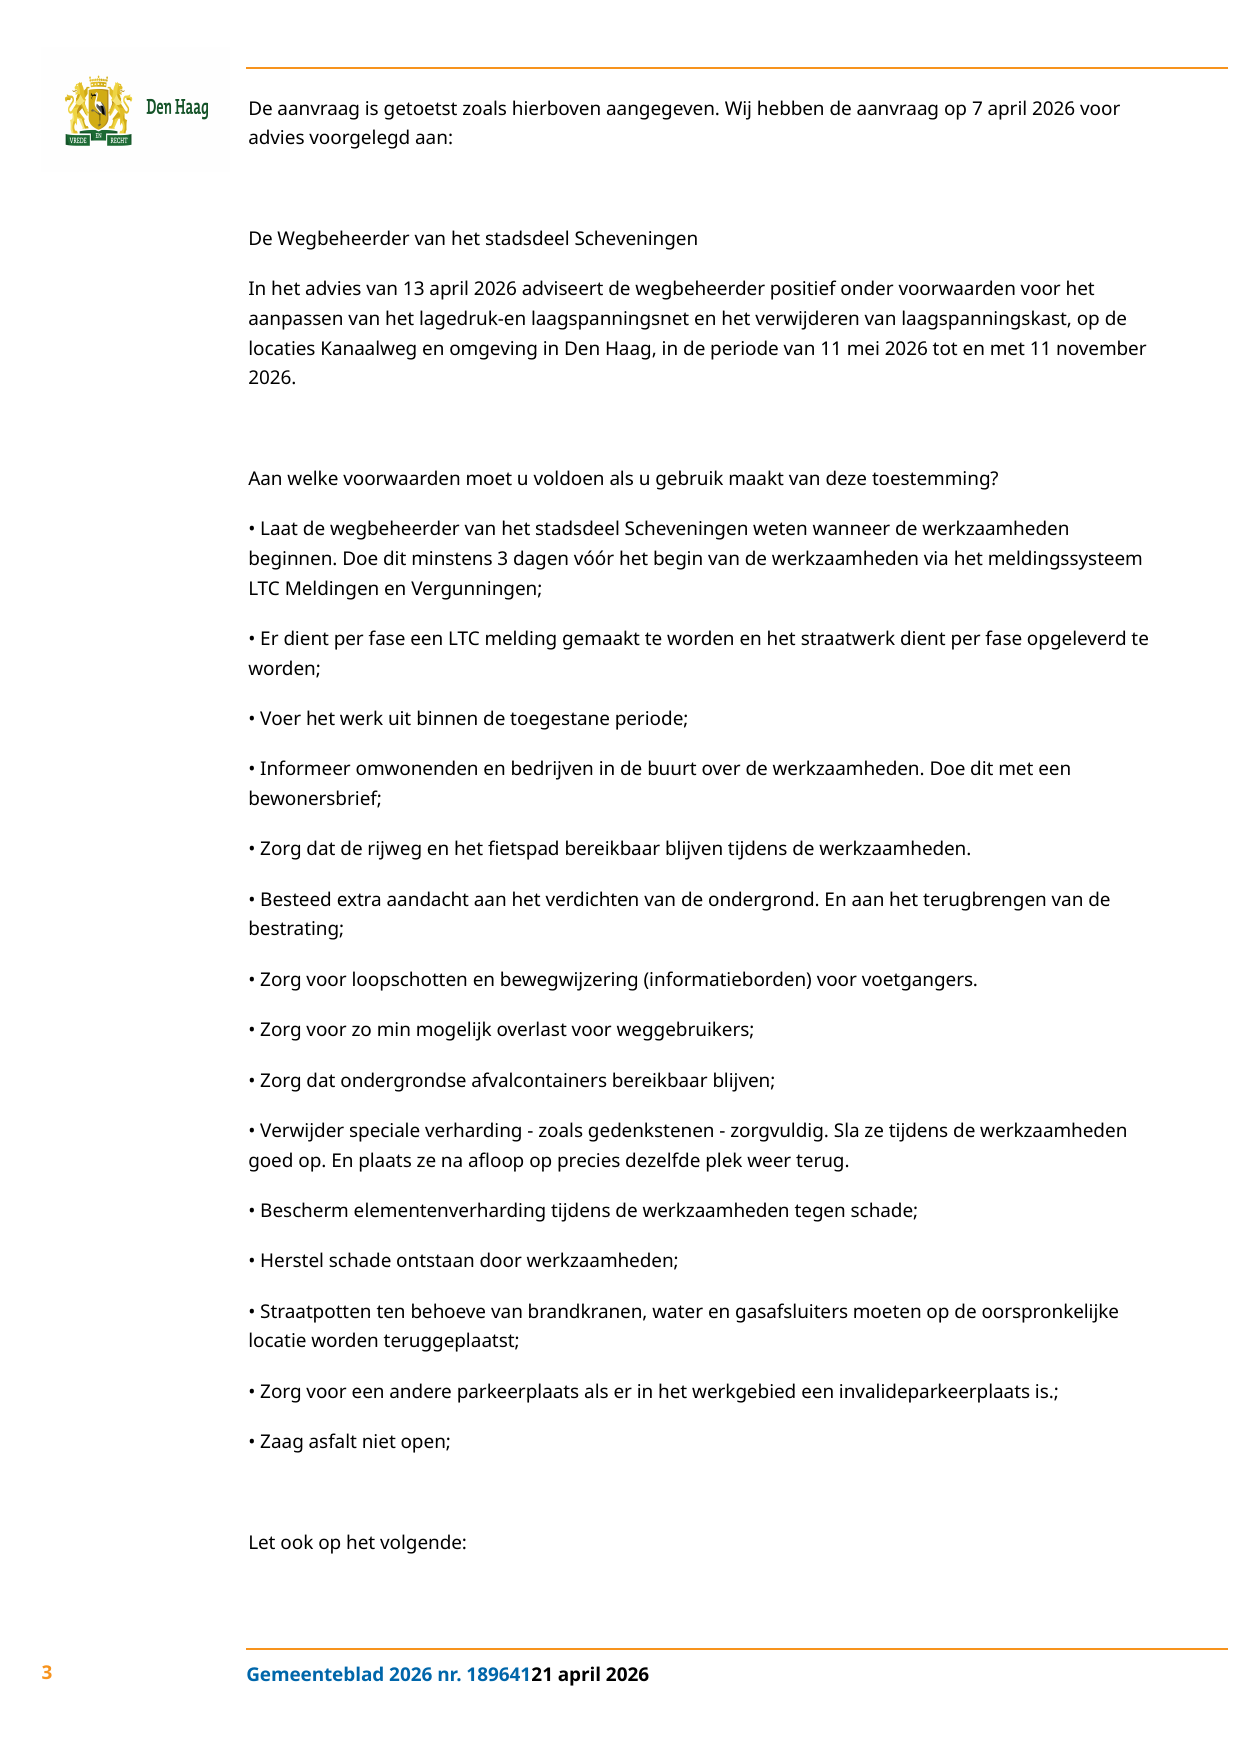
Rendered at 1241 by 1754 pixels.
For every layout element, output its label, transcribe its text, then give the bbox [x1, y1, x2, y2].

text • Laat de wegbeheerder van het stadsdeel Scheveningen weten wanneer de werkzaamheden beginnen. Doe dit minstens 3 dagen vóór het begin van de werkzaamheden via het meldingssysteem LTC Meldingen en Vergunningen; [248, 516, 1152, 601]
text De Wegbeheerder van het stadsdeel Scheveningen [248, 225, 1152, 251]
text • Informeer omwonenden en bedrijven in de buurt over de werkzaamheden. Doe dit met een bewonersbrief; [248, 756, 1152, 811]
text • Zorg voor een andere parkeerplaats als er in het werkgebied een invalideparkeerplaats is.; [248, 1378, 1152, 1404]
text • Zorg voor zo min mogelijk overlast voor weggebruikers; [248, 1016, 1152, 1042]
text In het advies van 13 april 2026 adviseert de wegbeheerder positief onder voorwaarden voor het aanpassen van het lagedruk-en laagspanningsnet en het verwijderen van laagspanningskast, op de locaties Kanaalweg en omgeving in Den Haag, in de periode van 11 mei 2026 tot en met 11 november 2026. [248, 276, 1152, 390]
text De aanvraag is getoetst zoals hierboven aangegeven. Wij hebben de aanvraag op 7 april 2026 voor advies voorgelegd aan: [248, 95, 1152, 150]
text Let ook op het volgende: [248, 1529, 1152, 1555]
text • Zorg dat de rijweg en het fietspad bereikbaar blijven tijdens de werkzaamheden. [248, 836, 1152, 861]
text Aan welke voorwaarden moet u voldoen als u gebruik maakt van deze toestemming? [248, 465, 1152, 491]
text • Verwijder speciale verharding - zoals gedenkstenen - zorgvuldig. Sla ze tijdens de werkzaamheden goed op. En plaats ze na afloop op precies dezelfde plek weer terug. [248, 1117, 1152, 1173]
text • Herstel schade ontstaan door werkzaamheden; [248, 1248, 1152, 1273]
text • Besteed extra aandacht aan het verdichten van de ondergrond. En aan het terugbrengen van de bestrating; [248, 886, 1152, 941]
text • Voer het werk uit binnen de toegestane periode; [248, 705, 1152, 731]
text • Er dient per fase een LTC melding gemaakt te worden en het straatwerk dient per fase opgeleverd te worden; [248, 625, 1152, 681]
text • Zaag asfalt niet open; [248, 1428, 1152, 1454]
text • Zorg voor loopschotten en bewegwijzering (informatieborden) voor voetgangers. [248, 966, 1152, 992]
text • Bescherm elementenverharding tijdens de werkzaamheden tegen schade; [248, 1197, 1152, 1223]
picture [41, 47, 231, 172]
text • Straatpotten ten behoeve van brandkranen, water en gasafsluiters moeten op de oorspronkelijke locatie worden teruggeplaatst; [248, 1298, 1152, 1353]
text • Zorg dat ondergrondse afvalcontainers bereikbaar blijven; [248, 1067, 1152, 1093]
